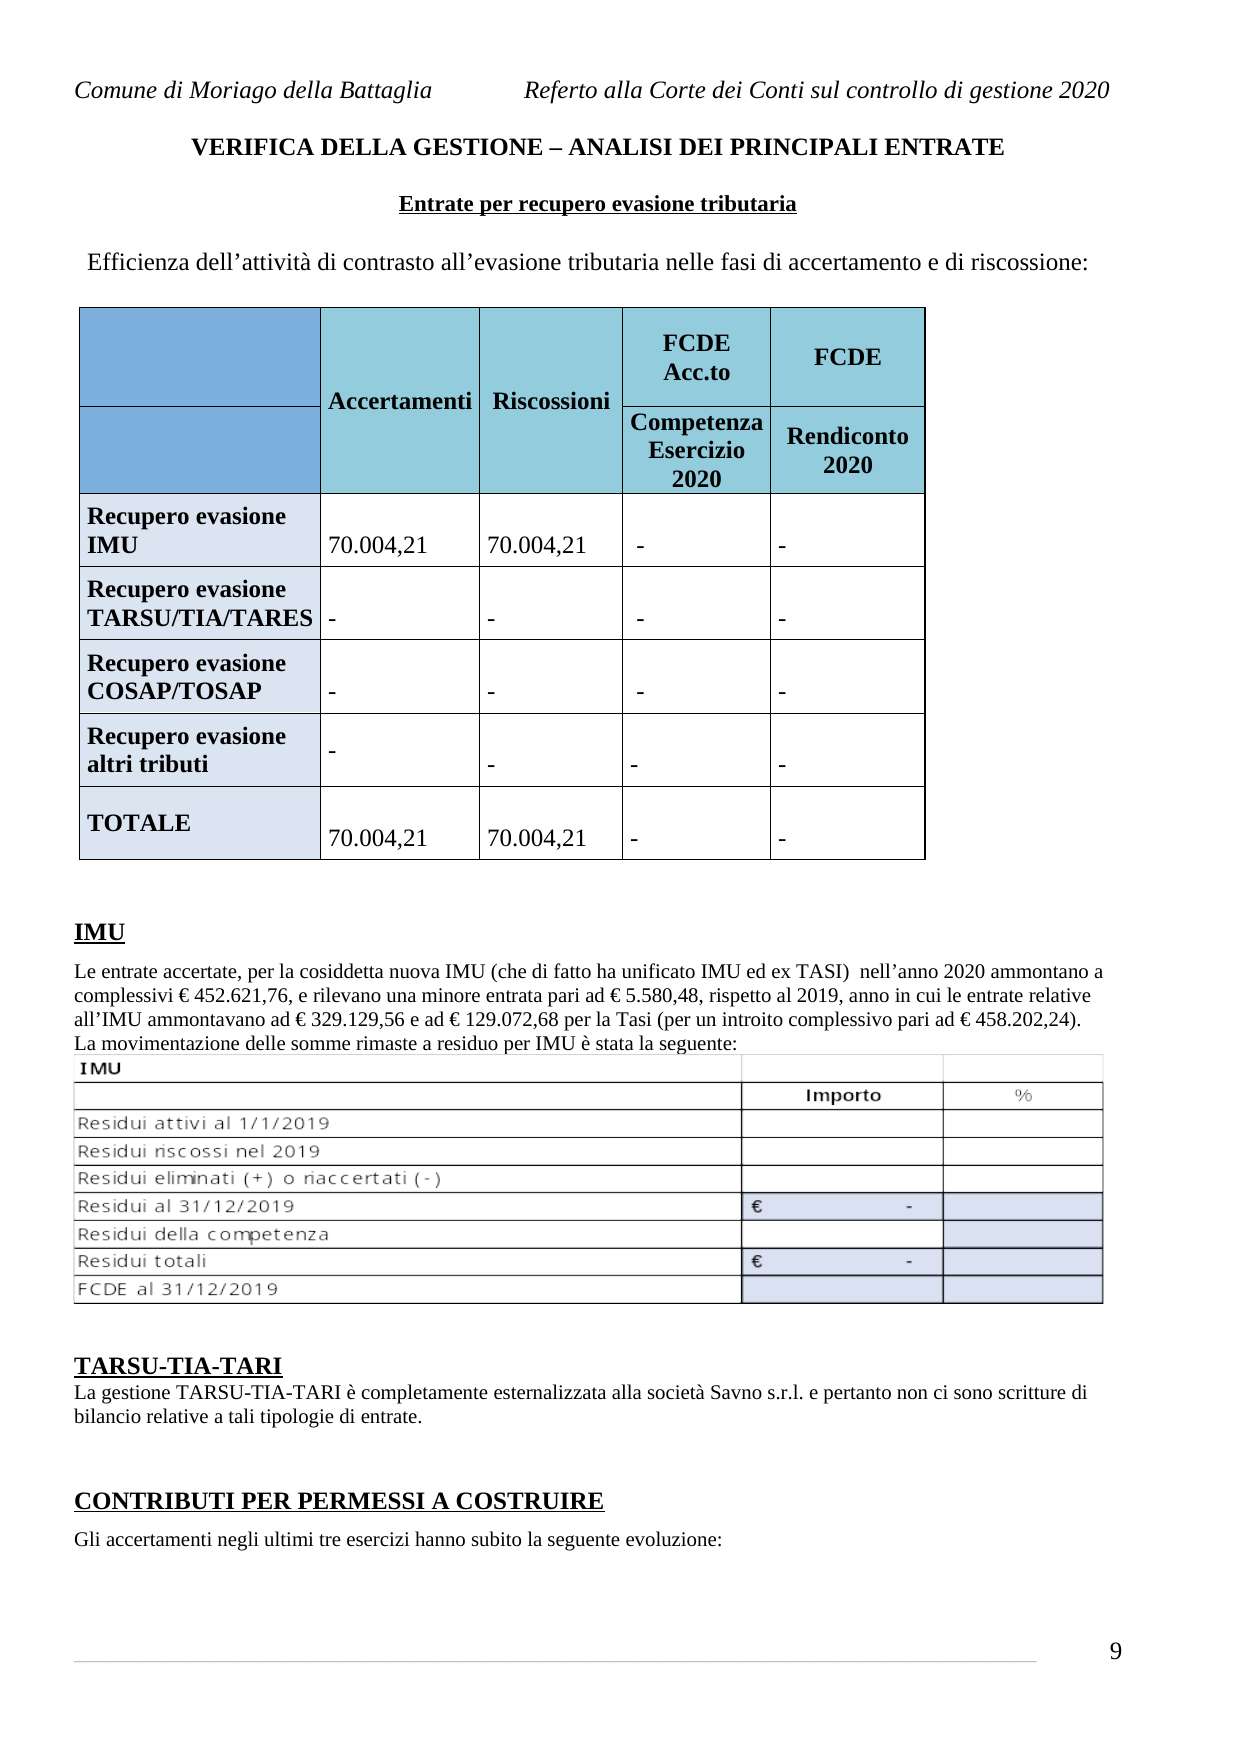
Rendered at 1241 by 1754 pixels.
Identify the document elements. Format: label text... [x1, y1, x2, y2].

text Le entrate accertate, per la cosiddetta nuova IMU (che di fatto ha unificato IMU ed ex TASI) nell’anno 2020 ammontano a complessivi € 452.621,76, e rilevano una minore entrata pari ad € 5.580,48, rispetto al 2019, anno in cui le entrate relative all’IMU ammontavano ad € 329.129,56 e ad € 129.072,68 per la Tasi (per un introito complessivo pari ad € 458.202,24). [74, 958, 1122, 1031]
text TARSU-TIA-TARI [74, 1351, 1122, 1380]
table_cell [926, 639, 1144, 712]
table_cell - [623, 787, 770, 859]
table_cell - [623, 494, 770, 566]
table_cell - [480, 640, 622, 712]
table_cell 70.004,21 [321, 787, 479, 859]
table_cell - [480, 567, 622, 639]
table_cell Riscossioni [480, 308, 622, 493]
table_cell Recupero evasione TARSU/TIA/TARES [80, 567, 320, 639]
table_cell [926, 713, 1144, 786]
table_cell - [771, 787, 924, 859]
table_cell - [771, 714, 924, 786]
table_cell [926, 566, 1144, 639]
table_cell - [623, 567, 770, 639]
table_cell FCDE Acc.to [623, 308, 770, 406]
table_cell 70.004,21 [480, 494, 622, 566]
text CONTRIBUTI PER PERMESSI A COSTRUIRE [74, 1486, 1122, 1514]
text IMU [74, 917, 1122, 946]
table_cell 70.004,21 [480, 787, 622, 859]
table_cell - [771, 567, 924, 639]
table_cell Recupero evasione COSAP/TOSAP [80, 640, 320, 712]
table_cell TOTALE [80, 787, 320, 859]
text La gestione TARSU-TIA-TARI è completamente esternalizzata alla società Savno s.r.l. e pertanto non ci sono scritture di bilancio relative a tali tipologie di entrate. [74, 1380, 1122, 1428]
table_cell 70.004,21 [321, 494, 479, 566]
table_cell - [321, 714, 479, 786]
table_header Efficienza dell’attività di contrasto all’evasione tributaria nelle fasi di accertamento e di riscossione: [80, 216, 1144, 307]
table_cell Recupero evasione altri tributi [80, 714, 320, 786]
table_cell [926, 406, 1144, 493]
text Gli accertamenti negli ultimi tre esercizi hanno subito la seguente evoluzione: [74, 1527, 1122, 1551]
table_cell - [623, 640, 770, 712]
table_cell - [771, 494, 924, 566]
table_cell [80, 407, 320, 493]
text La movimentazione delle somme rimaste a residuo per IMU è stata la seguente: [74, 1031, 1122, 1055]
table_cell [926, 786, 1144, 859]
table_cell FCDE [771, 308, 924, 406]
table_cell Recupero evasione IMU [80, 494, 320, 566]
table_cell - [771, 640, 924, 712]
table_cell - [321, 567, 479, 639]
table_cell [80, 308, 320, 406]
table_cell [926, 307, 1144, 406]
text Entrate per recupero evasione tributaria [74, 190, 1122, 216]
text VERIFICA DELLA GESTIONE – ANALISI DEI PRINCIPALI ENTRATE [74, 132, 1122, 161]
table_cell Accertamenti [321, 308, 479, 493]
table_cell - [480, 714, 622, 786]
table_cell Rendiconto 2020 [771, 407, 924, 493]
table_cell [926, 493, 1144, 566]
table_cell - [623, 714, 770, 786]
table_cell - [321, 640, 479, 712]
table_cell Competenza Esercizio 2020 [623, 407, 770, 493]
